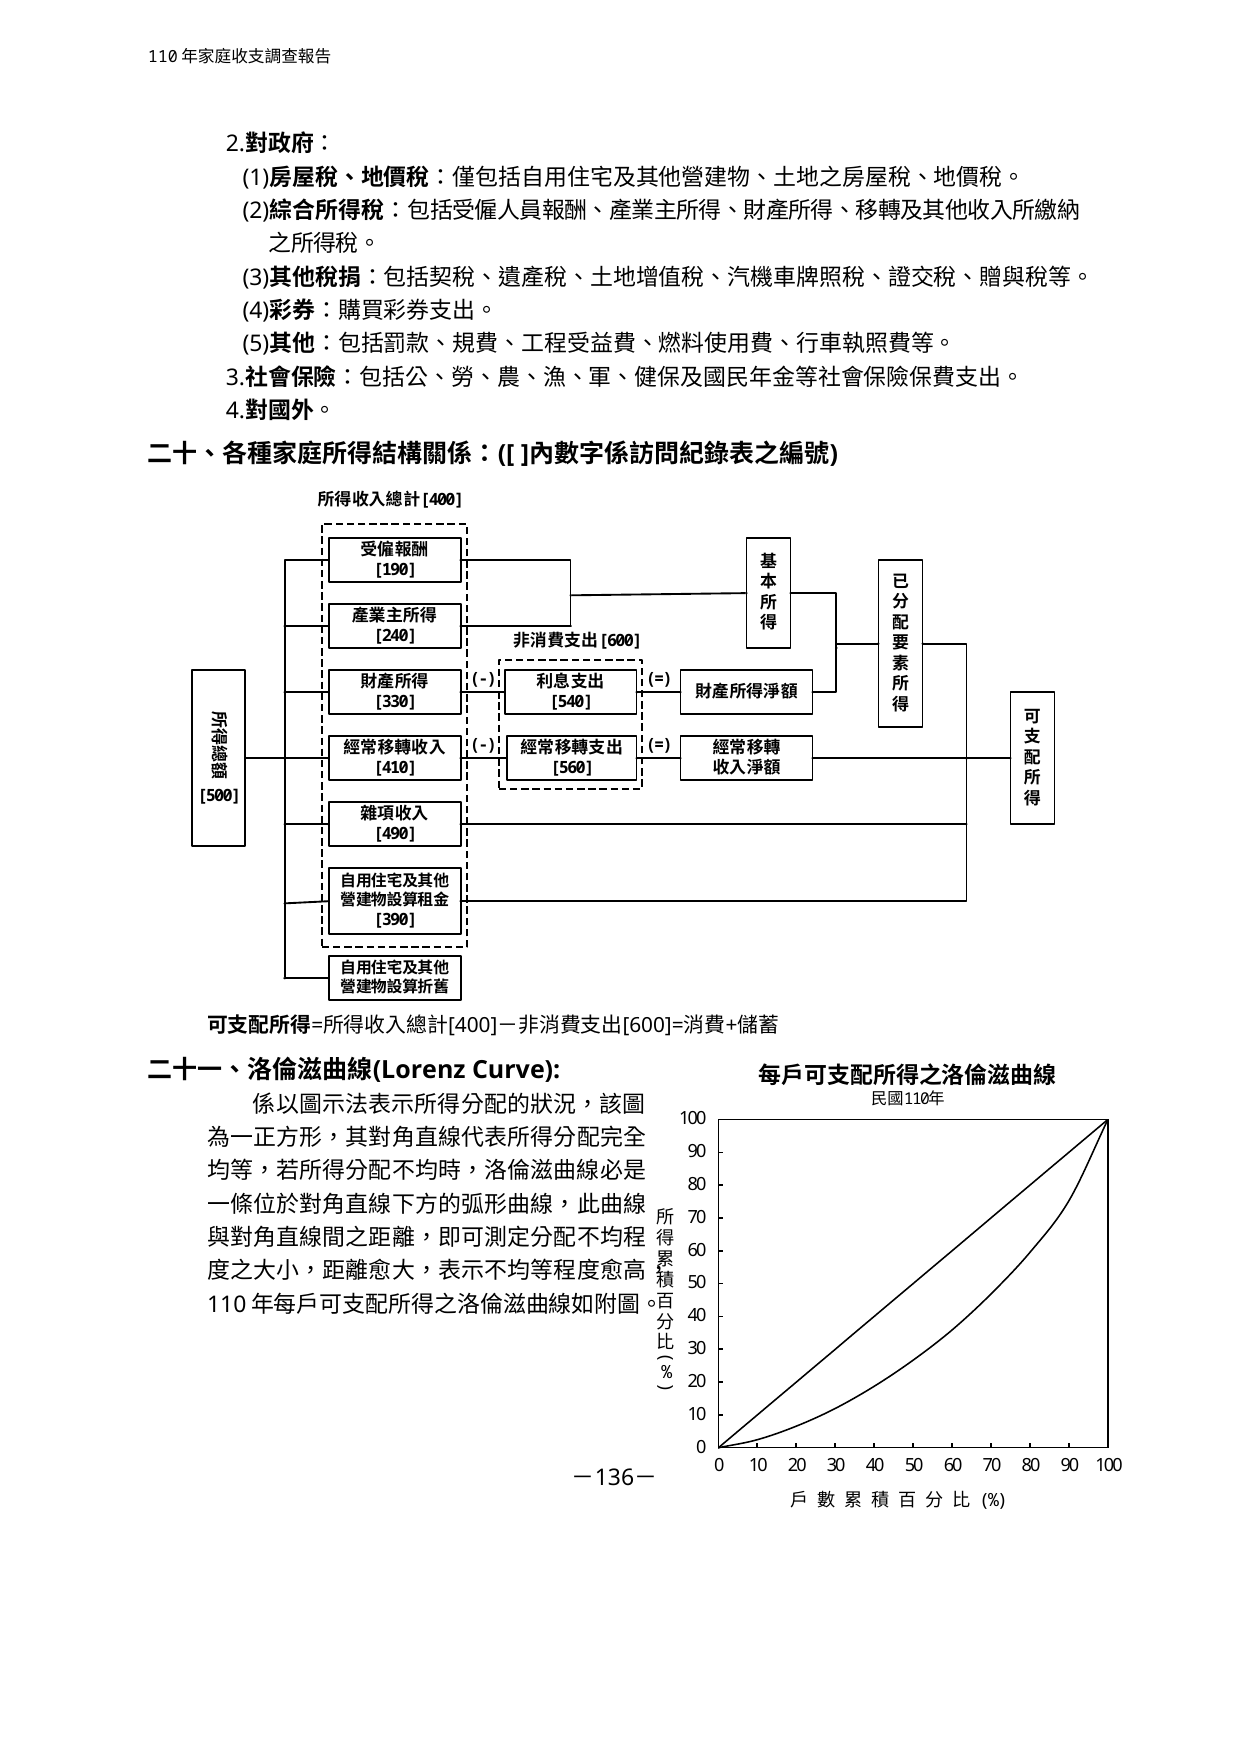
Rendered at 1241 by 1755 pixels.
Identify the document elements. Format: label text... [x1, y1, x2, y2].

text 可支配所得=所得收入總計[400]－非消費支出[600]=消費+儲蓄 [207, 1013, 1081, 1038]
text (5)其他：包括罰款、規費、工程受益費、燃料使用費、行車執照費等。 [242, 325, 1081, 358]
text 4.對國外。 [226, 392, 1081, 425]
text (3)其他稅捐：包括契稅、遺產稅、土地增值稅、汽機車牌照稅、證交稅、贈與稅等。 [242, 258, 1081, 292]
text 3.社會保險：包括公、勞、農、漁、軍、健保及國民年金等社會保險保費支出。 [226, 358, 1081, 392]
text 2.對政府： [226, 125, 1081, 158]
text (4)彩券：購買彩券支出。 [242, 292, 1081, 325]
text (2)綜合所得稅：包括受僱人員報酬、產業主所得、財產所得、移轉及其他收入所繳納之所得稅。 [242, 192, 1081, 258]
text 二十一、洛倫滋曲線(Lorenz Curve): [148, 1048, 1081, 1086]
text 二十、各種家庭所得結構關係：([ ]內數字係訪問紀錄表之編號) [148, 436, 1081, 469]
text 係以圖示法表示所得分配的狀況，該圖為一正方形，其對角直線代表所得分配完全均等，若所得分配不均時，洛倫滋曲線必是一條位於對角直線下方的弧形曲線，此曲線與對角直線間之距離，即可測定分配不均程度之大小，距離愈大，表示不均等程度愈高，110年每戶可支配所得之洛倫滋曲線如附圖。 [207, 1086, 1081, 1319]
text (1)房屋稅、地價稅：僅包括自用住宅及其他營建物、土地之房屋稅、地價稅。 [242, 158, 1081, 192]
